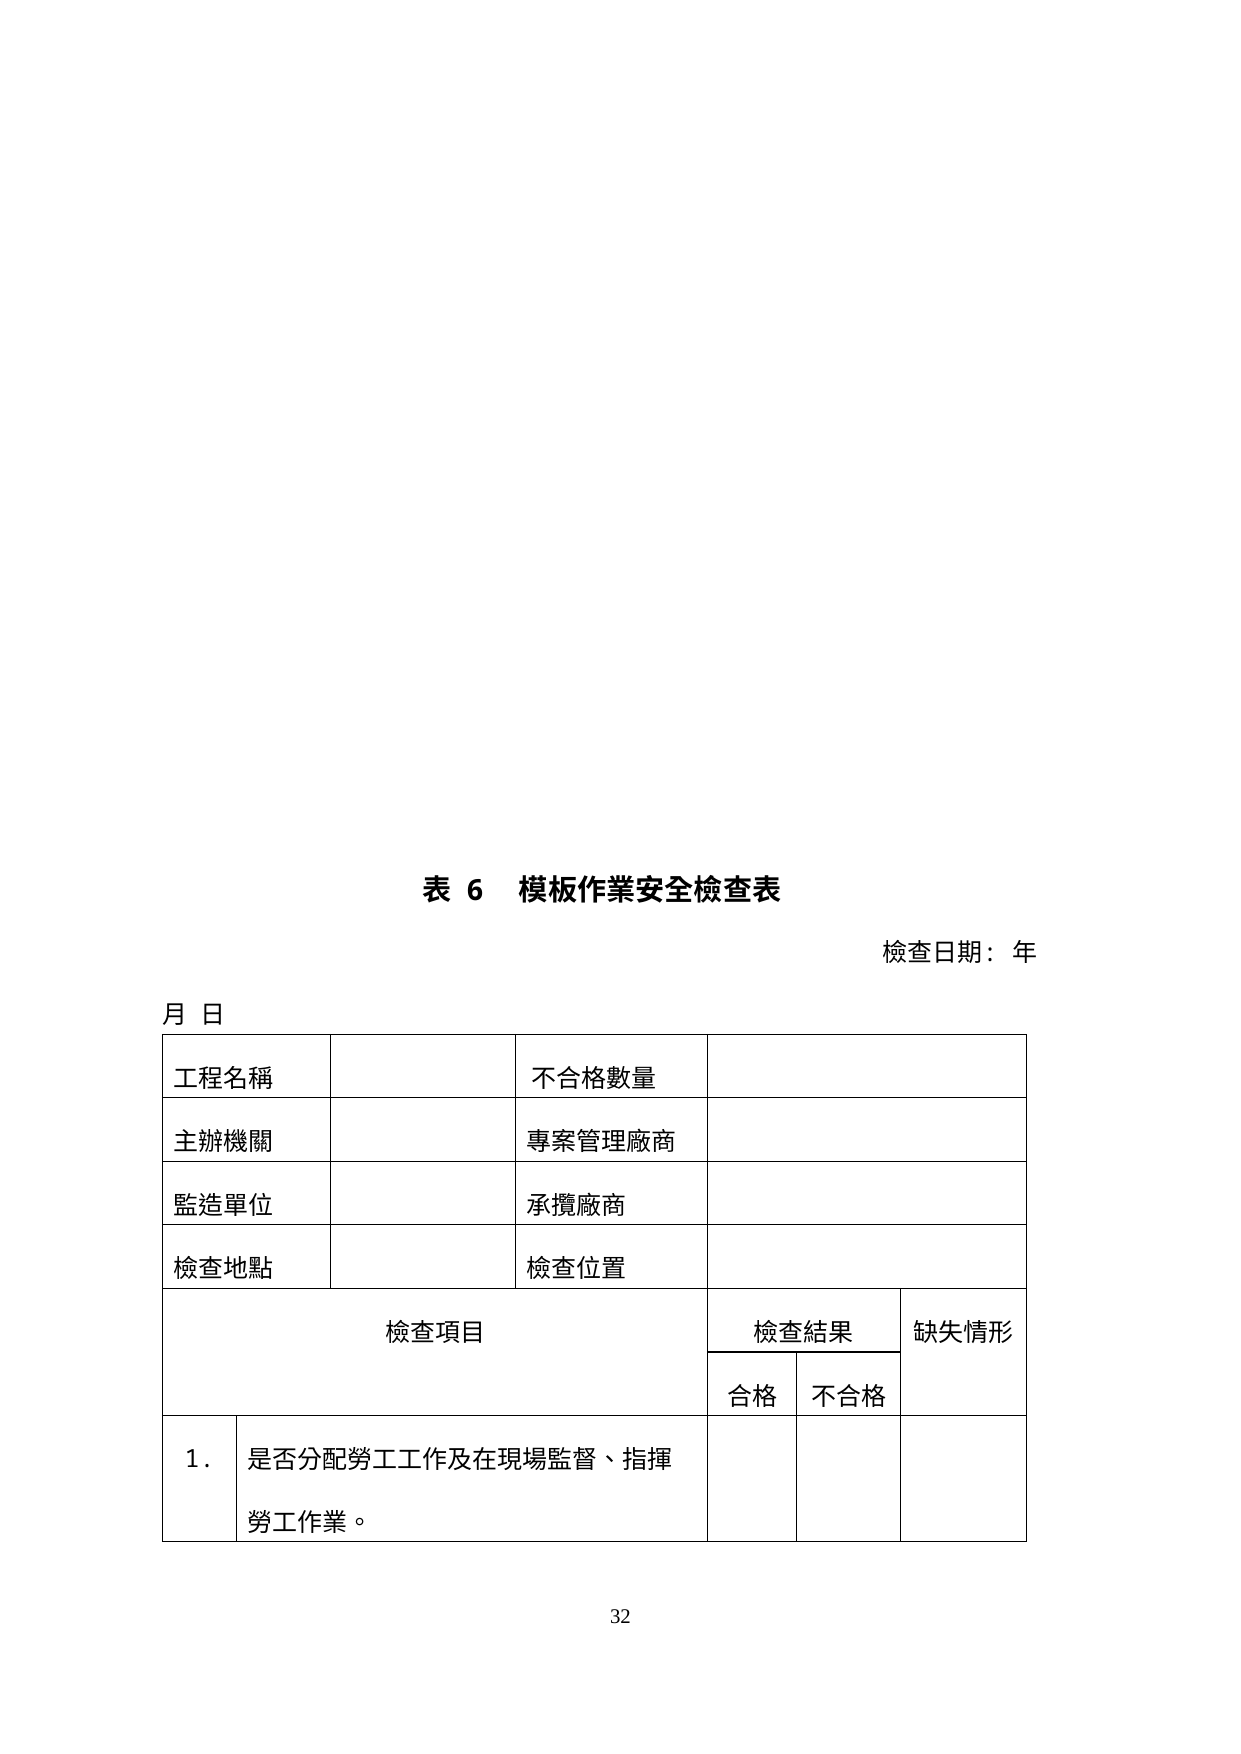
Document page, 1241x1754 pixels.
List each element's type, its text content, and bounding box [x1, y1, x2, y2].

table_cell [708, 1162, 1026, 1224]
table_cell [708, 1416, 796, 1541]
table_cell [797, 1416, 900, 1541]
table_cell 檢查項目 [163, 1289, 707, 1415]
table_cell 專案管理廠商 [516, 1098, 707, 1161]
table_cell [708, 1225, 1026, 1288]
table_cell [331, 1098, 515, 1161]
table_cell 是否分配勞工工作及在現場監督、指揮勞工作業。 [237, 1416, 707, 1541]
table_cell [901, 1416, 1026, 1541]
table_cell 1. [163, 1416, 236, 1541]
table_cell 檢查位置 [516, 1225, 707, 1288]
table_cell 合格 [708, 1353, 796, 1415]
text 表 6 模板作業安全檢查表 [162, 846, 1078, 909]
table_header 工程名稱 [163, 1035, 330, 1097]
text 檢查日期: 年 月 日 [162, 909, 1078, 1034]
table_cell 檢查結果 [708, 1289, 900, 1351]
table_cell 承攬廠商 [516, 1162, 707, 1224]
table_cell 缺失情形 [901, 1289, 1026, 1415]
table_cell [708, 1098, 1026, 1161]
table_header [708, 1035, 1026, 1097]
table_cell 不合格 [797, 1353, 900, 1415]
table_cell [331, 1162, 515, 1224]
table_cell [331, 1225, 515, 1288]
table_header [331, 1035, 515, 1097]
table_cell 監造單位 [163, 1162, 330, 1224]
table_cell 檢查地點 [163, 1225, 330, 1288]
table_header 不合格數量 [516, 1035, 707, 1097]
table_cell 主辦機關 [163, 1098, 330, 1161]
